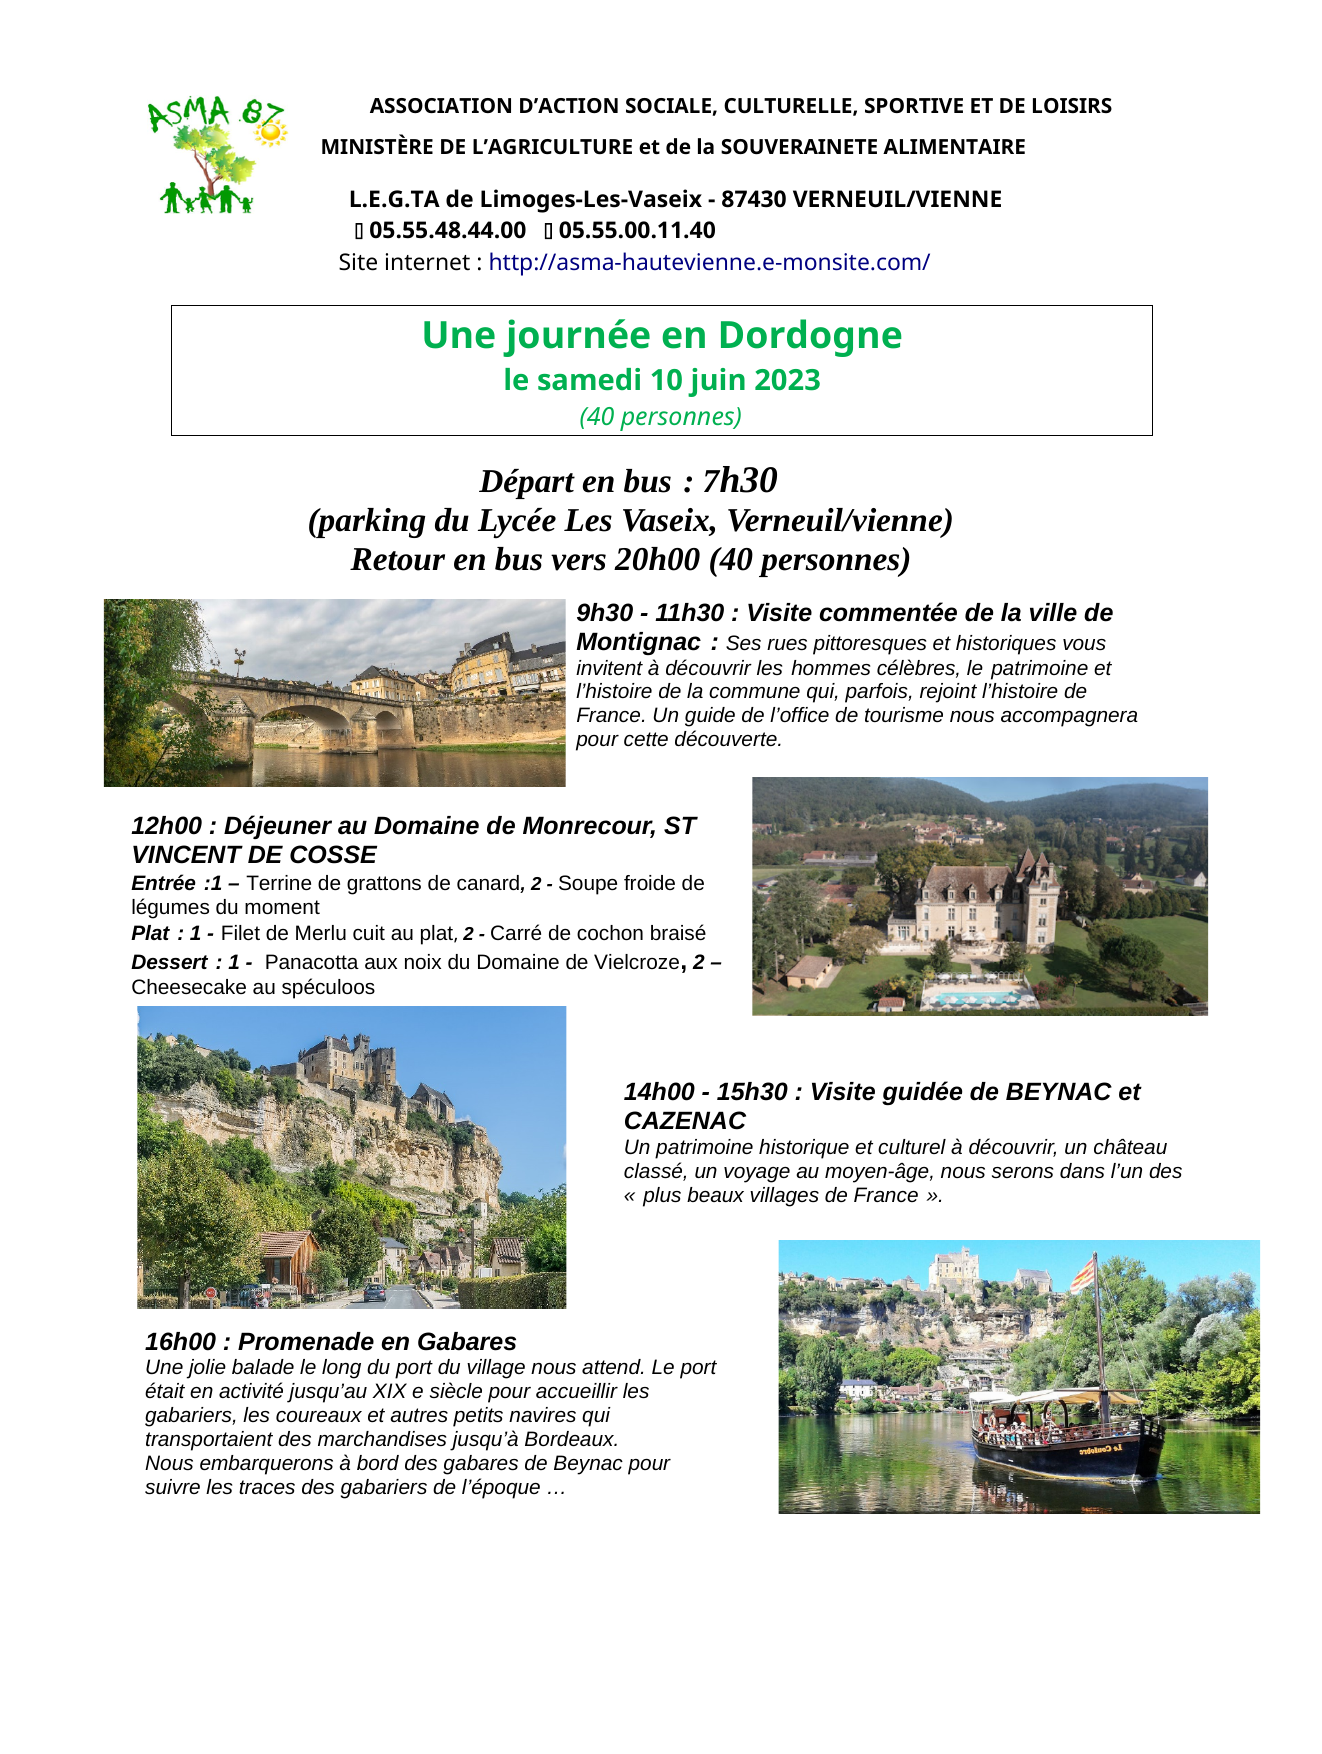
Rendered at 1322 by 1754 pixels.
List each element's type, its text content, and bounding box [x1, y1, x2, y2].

text Un patrimoine historique et culturel à découvrir, un château classé, un voyage au moyen-âge, nous serons dans l’un des « plus beaux villages de France ». [624, 1135, 1199, 1207]
text 16h00 : Promenade en Gabares [145, 1326, 721, 1355]
text Une jolie balade le long du port du village nous attend. Le port était en activité jusqu’au XIX e siècle pour accueillir les gabariers, les coureaux et autres petits navires qui transportaient des marchandises jusqu’à Bordeaux. [145, 1355, 721, 1451]
text Dessert : 1 - Panacotta aux noix du Domaine de Vielcroze, 2 – Cheesecake au spéculoos [131, 946, 752, 999]
text le samedi 10 juin 2023 [172, 356, 1152, 396]
text 12h00 : Déjeuner au Domaine de Monrecour, ST VINCENT DE COSSE [131, 811, 707, 869]
text L.E.G.TA de Limoges-Les-Vaseix - 87430 VERNEUIL/VIENNE [290, 183, 1209, 214]
text Retour en bus vers 20h00 (40 personnes) [112, 539, 1153, 577]
text Une journée en Dordogne [172, 306, 1152, 356]
text Plat : 1 - Filet de Merlu cuit au plat, 2 - Carré de cochon braisé [131, 919, 752, 946]
text 14h00 - 15h30 : Visite guidée de BEYNAC et CAZENAC [624, 1077, 1199, 1135]
text MINISTÈRE DE L’AGRICULTURE et de la SOUVERAINETE ALIMENTAIRE [290, 132, 1271, 160]
text Nous embarquerons à bord des gabares de Beynac pour suivre les traces des gabariers de l’époque … [145, 1451, 721, 1499]
text Départ en bus : 7h30 [112, 457, 1153, 501]
text 9h30 - 11h30 : Visite commentée de la ville de Montignac : Ses rues pittoresques et historiques vous invitent à découvrir les hommes célèbres, le patrimoine et l’histoire de la commune qui, parfois, rejoint l’histoire de France. Un guide de l’office de tourisme nous accompagnera pour cette découverte. [576, 598, 1152, 751]
text Site internet : http://asma-hautevienne.e-monsite.com/ [112, 246, 1153, 277]
text (parking du Lycée Les Vaseix, Verneuil/vienne) [112, 501, 1153, 539]
text Entrée :1 – Terrine de grattons de canard, 2 - Soupe froide de légumes du moment [131, 869, 752, 919]
text ASSOCIATION D’ACTION SOCIALE, CULTURELLE, SPORTIVE ET DE LOISIRS [290, 91, 1210, 119]
text (40 personnes) [172, 396, 1152, 435]
text  05.55.48.44.00  05.55.00.11.40 [275, 214, 1209, 246]
